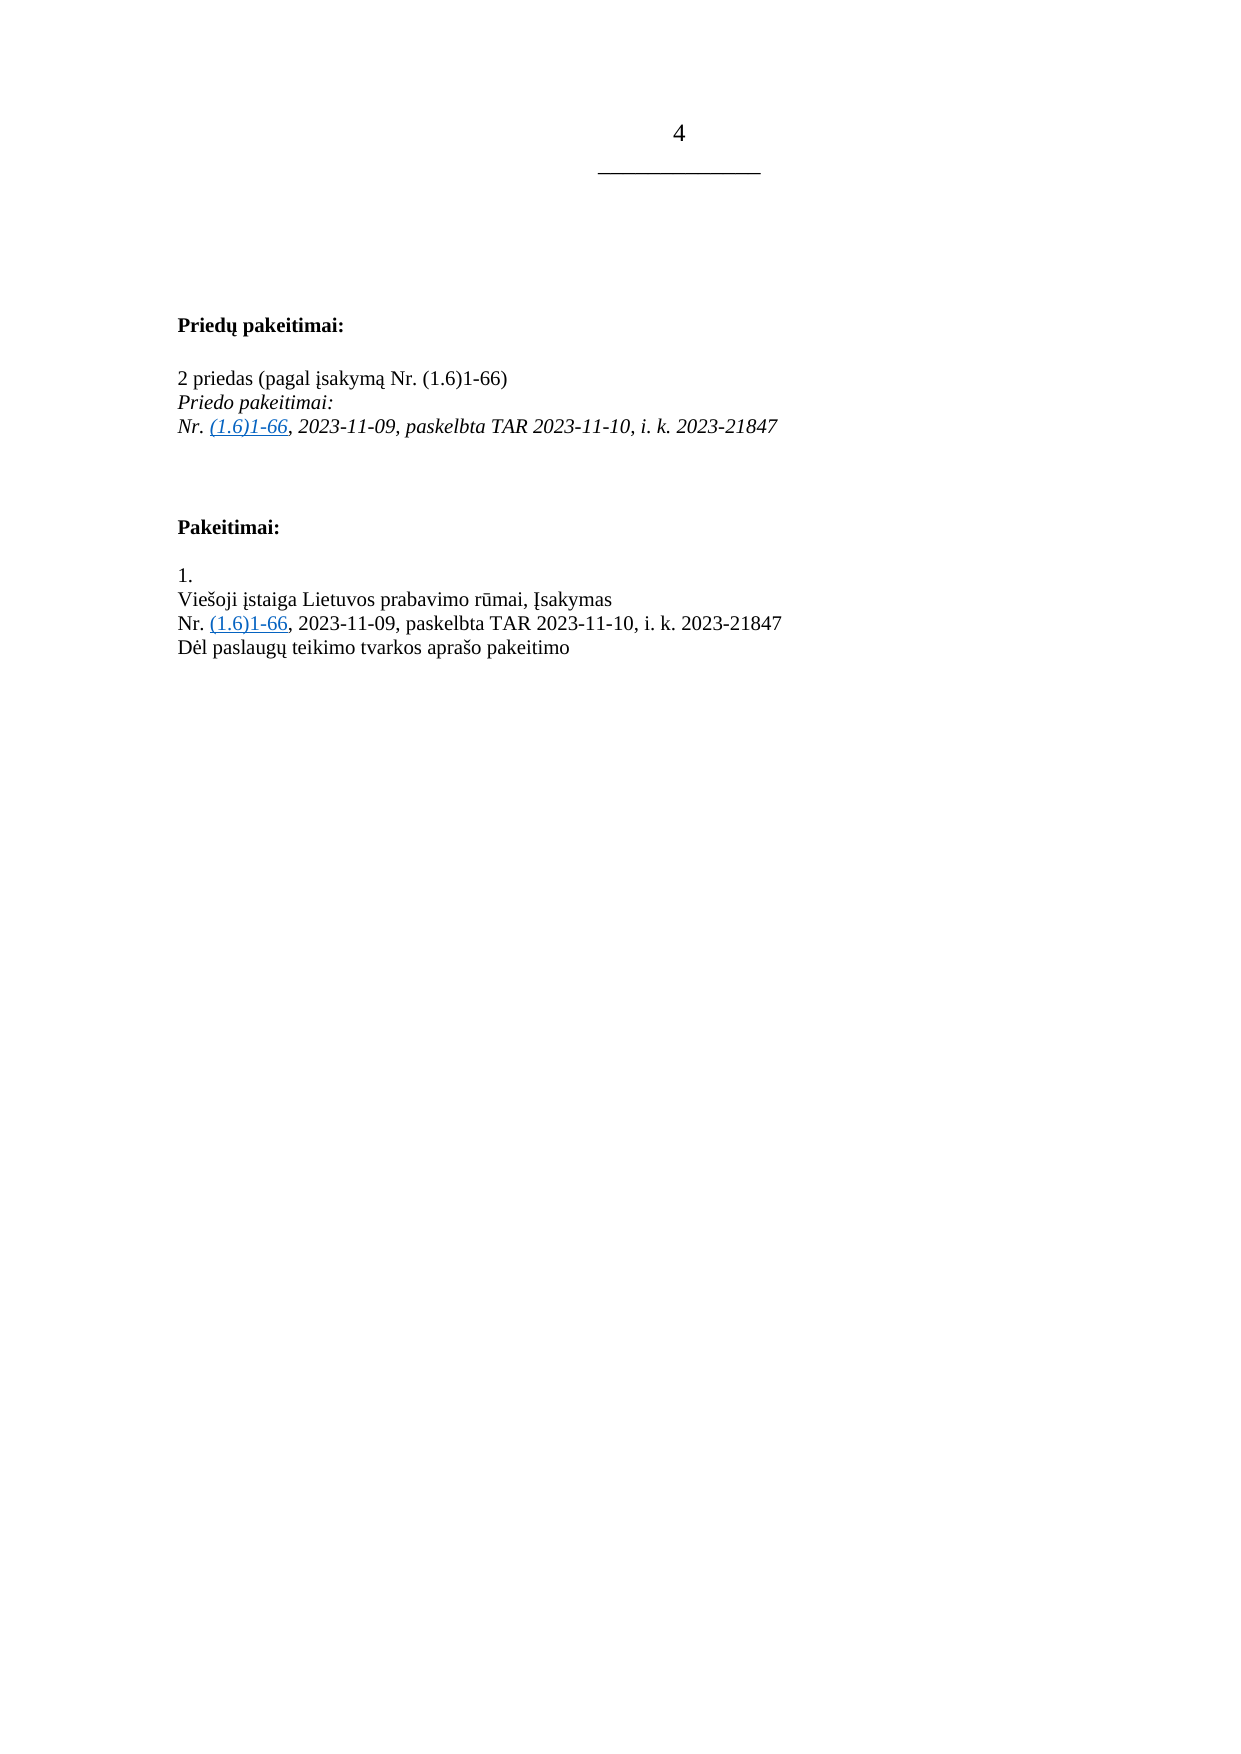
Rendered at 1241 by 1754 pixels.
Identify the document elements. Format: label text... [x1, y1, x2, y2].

text Pakeitimai: [177, 515, 1181, 539]
text 2 priedas (pagal įsakymą Nr. (1.6)1-66) [177, 366, 1181, 390]
text _____________ [177, 148, 1181, 176]
text Viešoji įstaiga Lietuvos prabavimo rūmai, Įsakymas [177, 587, 1181, 611]
text Dėl paslaugų teikimo tvarkos aprašo pakeitimo [177, 635, 1181, 659]
text Priedo pakeitimai: [177, 390, 1181, 414]
text Priedų pakeitimai: [177, 313, 1181, 337]
text Nr. (1.6)1-66, 2023-11-09, paskelbta TAR 2023-11-10, i. k. 2023-21847 [177, 414, 1181, 438]
text Nr. (1.6)1-66, 2023-11-09, paskelbta TAR 2023-11-10, i. k. 2023-21847 [177, 611, 1181, 635]
text 1. [177, 563, 1181, 587]
